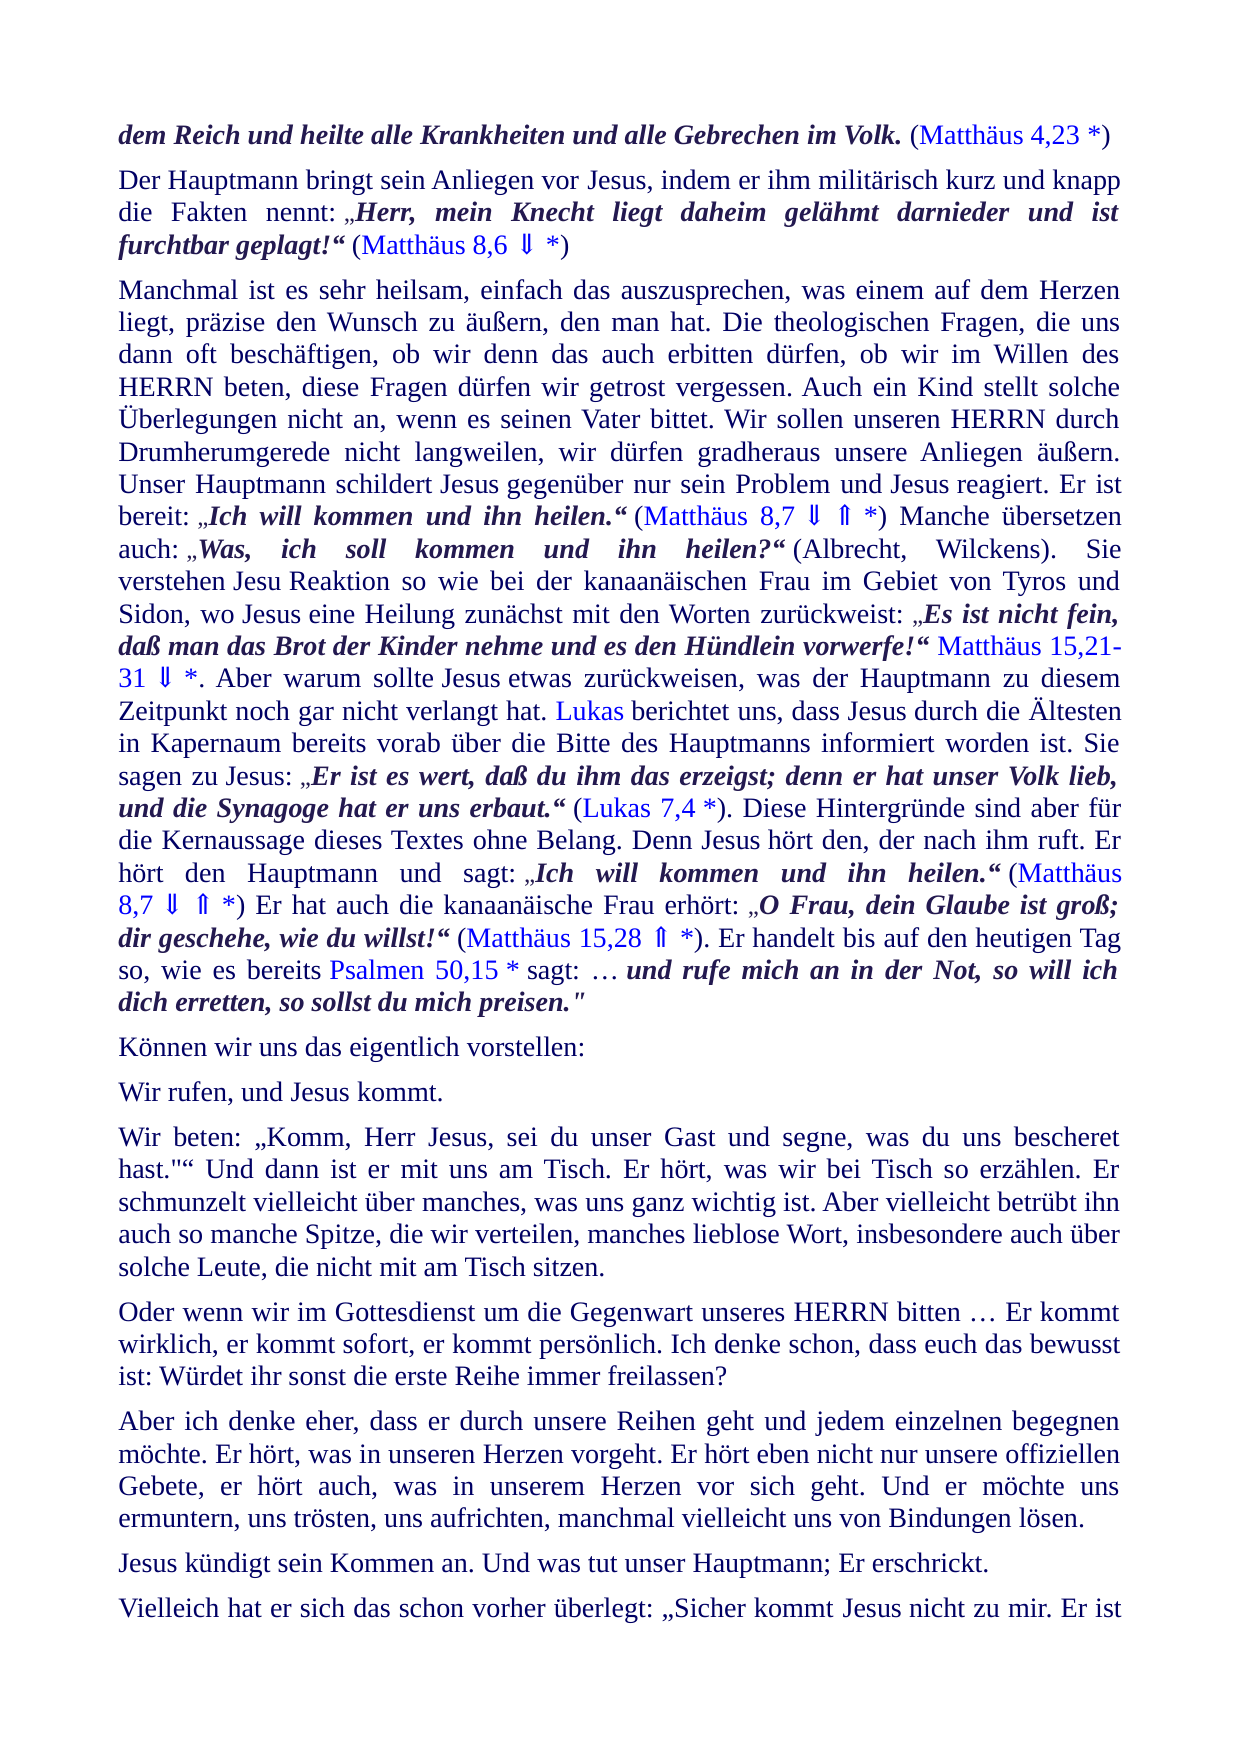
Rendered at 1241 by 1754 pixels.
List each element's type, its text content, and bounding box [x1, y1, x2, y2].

text Wir rufen, und Jesus kommt. [118, 1075, 1122, 1108]
text Jesus kündigt sein Kommen an. Und was tut unser Hauptmann; Er erschrickt. [118, 1546, 1122, 1579]
text Können wir uns das eigentlich vorstellen: [118, 1030, 1122, 1063]
text Aber ich denke eher, dass er durch unsere Reihen geht und jedem einzelnen begegnen möchte. Er hört, was in unseren Herzen vorgeht. Er hört eben nicht nur unsere offiziellen Gebete, er hört auch, was in unserem Herzen vor sich geht. Und er möchte uns ermuntern, uns trösten, uns aufrichten, manchmal vielleicht uns von Bindungen lösen. [118, 1404, 1122, 1534]
text Vielleich hat er sich das schon vorher überlegt: „Sicher kommt Jesus nicht zu mir. Er ist [118, 1591, 1122, 1624]
text Wir beten: „Komm, Herr Jesus, sei du unser Gast und segne, was du uns bescheret hast."“ Und dann ist er mit uns am Tisch. Er hört, was wir bei Tisch so erzählen. Er schmunzelt vielleicht über manches, was uns ganz wichtig ist. Aber vielleicht betrübt ihn auch so manche Spitze, die wir verteilen, manches lieblose Wort, insbesondere auch über solche Leute, die nicht mit am Tisch sitzen. [118, 1120, 1122, 1282]
text Der Hauptmann bringt sein Anliegen vor Jesus, indem er ihm militärisch kurz und knapp die Fakten nennt: „Herr, mein Knecht liegt daheim gelähmt darnieder und ist furchtbar geplagt!“ (Matthäus 8,6 ⇓ *) [118, 163, 1122, 260]
text Oder wenn wir im Gottesdienst um die Gegenwart unseres HERRN bitten … Er kommt wirklich, er kommt sofort, er kommt persönlich. Ich denke schon, dass euch das bewusst ist: Würdet ihr sonst die erste Reihe immer freilassen? [118, 1294, 1122, 1392]
text Manchmal ist es sehr heilsam, einfach das auszusprechen, was einem auf dem Herzen liegt, präzise den Wunsch zu äußern, den man hat. Die theologischen Fragen, die uns dann oft beschäftigen, ob wir denn das auch erbitten dürfen, ob wir im Willen des HERRN beten, diese Fragen dürfen wir getrost vergessen. Auch ein Kind stellt solche Überlegungen nicht an, wenn es seinen Vater bittet. Wir sollen unseren HERRN durch Drumherumgerede nicht langweilen, wir dürfen gradheraus unsere Anliegen äußern. Unser Hauptmann schildert Jesus gegenüber nur sein Problem und Jesus reagiert. Er ist bereit: „Ich will kommen und ihn heilen.“ (Matthäus 8,7 ⇓ ⇑ *) Manche übersetzen auch: „Was, ich soll kommen und ihn heilen?“ (Albrecht, Wilckens). Sie verstehen Jesu Reaktion so wie bei der kanaanäischen Frau im Gebiet von Tyros und Sidon, wo Jesus eine Heilung zunächst mit den Worten zurückweist: „Es ist nicht fein, daß man das Brot der Kinder nehme und es den Hündlein vorwerfe!“ Matthäus 15,21-31 ⇓ *. Aber warum sollte Jesus etwas zurückweisen, was der Hauptmann zu diesem Zeitpunkt noch gar nicht verlangt hat. Lukas berichtet uns, dass Jesus durch die Ältesten in Kapernaum bereits vorab über die Bitte des Hauptmanns informiert worden ist. Sie sagen zu Jesus: „Er ist es wert, daß du ihm das erzeigst; denn er hat unser Volk lieb, und die Synagoge hat er uns erbaut.“ (Lukas 7,4 *). Diese Hintergründe sind aber für die Kernaussage dieses Textes ohne Belang. Denn Jesus hört den, der nach ihm ruft. Er hört den Hauptmann und sagt: „Ich will kommen und ihn heilen.“ (Matthäus 8,7 ⇓ ⇑ *) Er hat auch die kanaanäische Frau erhört: „O Frau, dein Glaube ist groß; dir geschehe, wie du willst!“ (Matthäus 15,28 ⇑ *). Er handelt bis auf den heutigen Tag so, wie es bereits Psalmen 50,15 * sagt: … und rufe mich an in der Not, so will ich dich erretten, so sollst du mich preisen." [118, 273, 1122, 1018]
text dem Reich und heilte alle Krankheiten und alle Gebrechen im Volk. (Matthäus 4,23 *) [118, 118, 1122, 151]
